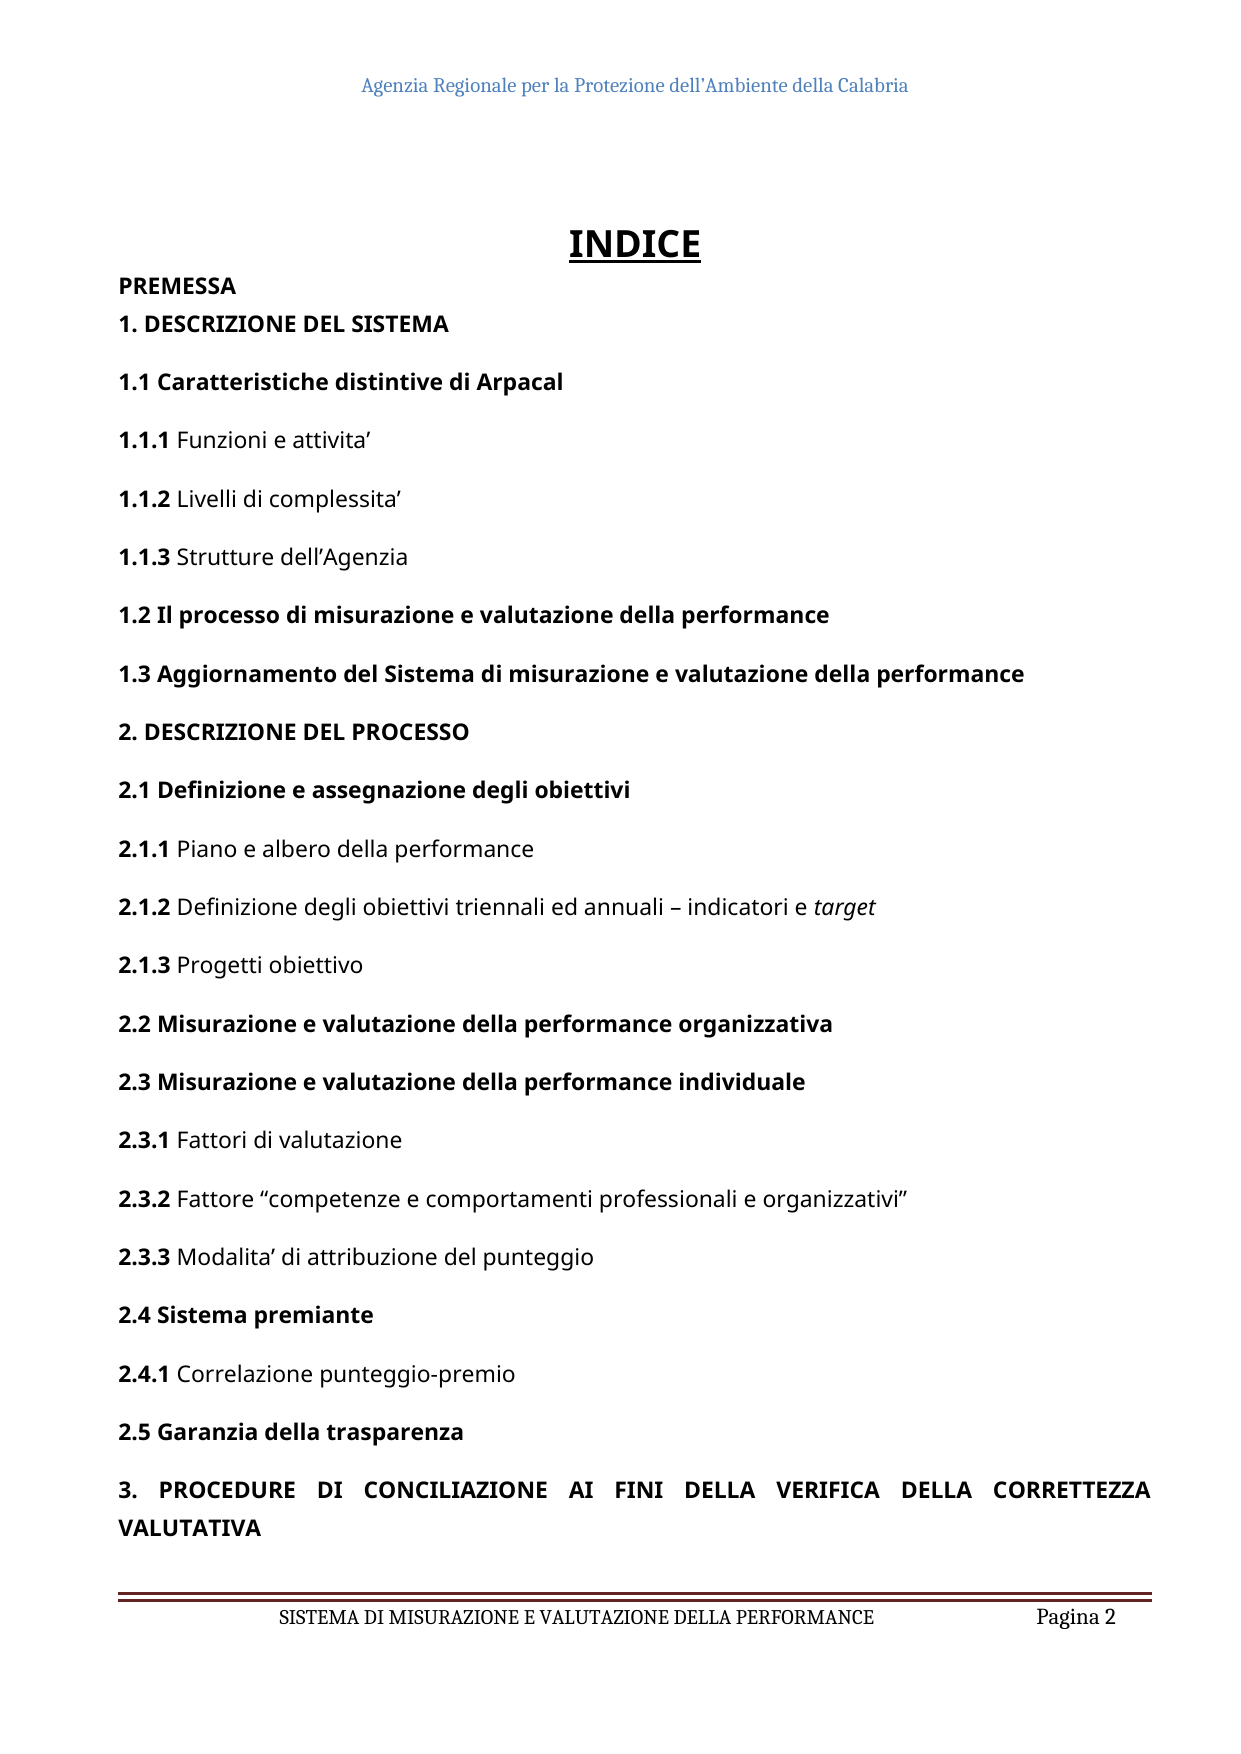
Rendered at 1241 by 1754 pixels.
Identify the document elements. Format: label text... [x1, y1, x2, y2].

text 2.3 Misurazione e valutazione della performance individuale [118, 1060, 1152, 1098]
subtitle PREMESSA [118, 264, 1152, 302]
subtitle INDICE [118, 227, 1152, 264]
text 1.2 Il processo di misurazione e valutazione della performance [118, 594, 1093, 631]
text 2.3.3 Modalita’ di attribuzione del punteggio [118, 1235, 1152, 1273]
text 3. PROCEDURE DI CONCILIAZIONE AI FINI DELLA VERIFICA DELLA CORRETTEZZA VALUTATIVA [118, 1469, 1152, 1544]
text 2.3.2 Fattore “competenze e comportamenti professionali e organizzativi” [118, 1177, 1152, 1214]
text 2.3.1 Fattori di valutazione [118, 1119, 1152, 1156]
text 2.1.2 Definizione degli obiettivi triennali ed annuali – indicatori e target [118, 885, 1152, 923]
text 2.1 Definizione e assegnazione degli obiettivi [118, 769, 1152, 806]
text 1.1 Caratteristiche distintive di Arpacal [118, 360, 1093, 398]
text 2. DESCRIZIONE DEL PROCESSO [118, 710, 1152, 748]
text 1. DESCRIZIONE DEL SISTEMA [118, 302, 1093, 339]
text 1.1.3 Strutture dell’Agenzia [118, 535, 1093, 573]
text 1.1.1 Funzioni e attivita’ [118, 419, 1093, 456]
text 1.3 Aggiornamento del Sistema di misurazione e valutazione della performance [118, 652, 1093, 689]
text 1.1.2 Livelli di complessita’ [118, 477, 1093, 514]
text 2.2 Misurazione e valutazione della performance organizzativa [118, 1002, 1152, 1039]
text 2.4.1 Correlazione punteggio-premio [118, 1352, 1152, 1389]
text 2.1.3 Progetti obiettivo [118, 944, 1152, 981]
text 2.4 Sistema premiante [118, 1294, 1152, 1331]
text 2.5 Garanzia della trasparenza [118, 1410, 1152, 1448]
text 2.1.1 Piano e albero della performance [118, 827, 1152, 864]
